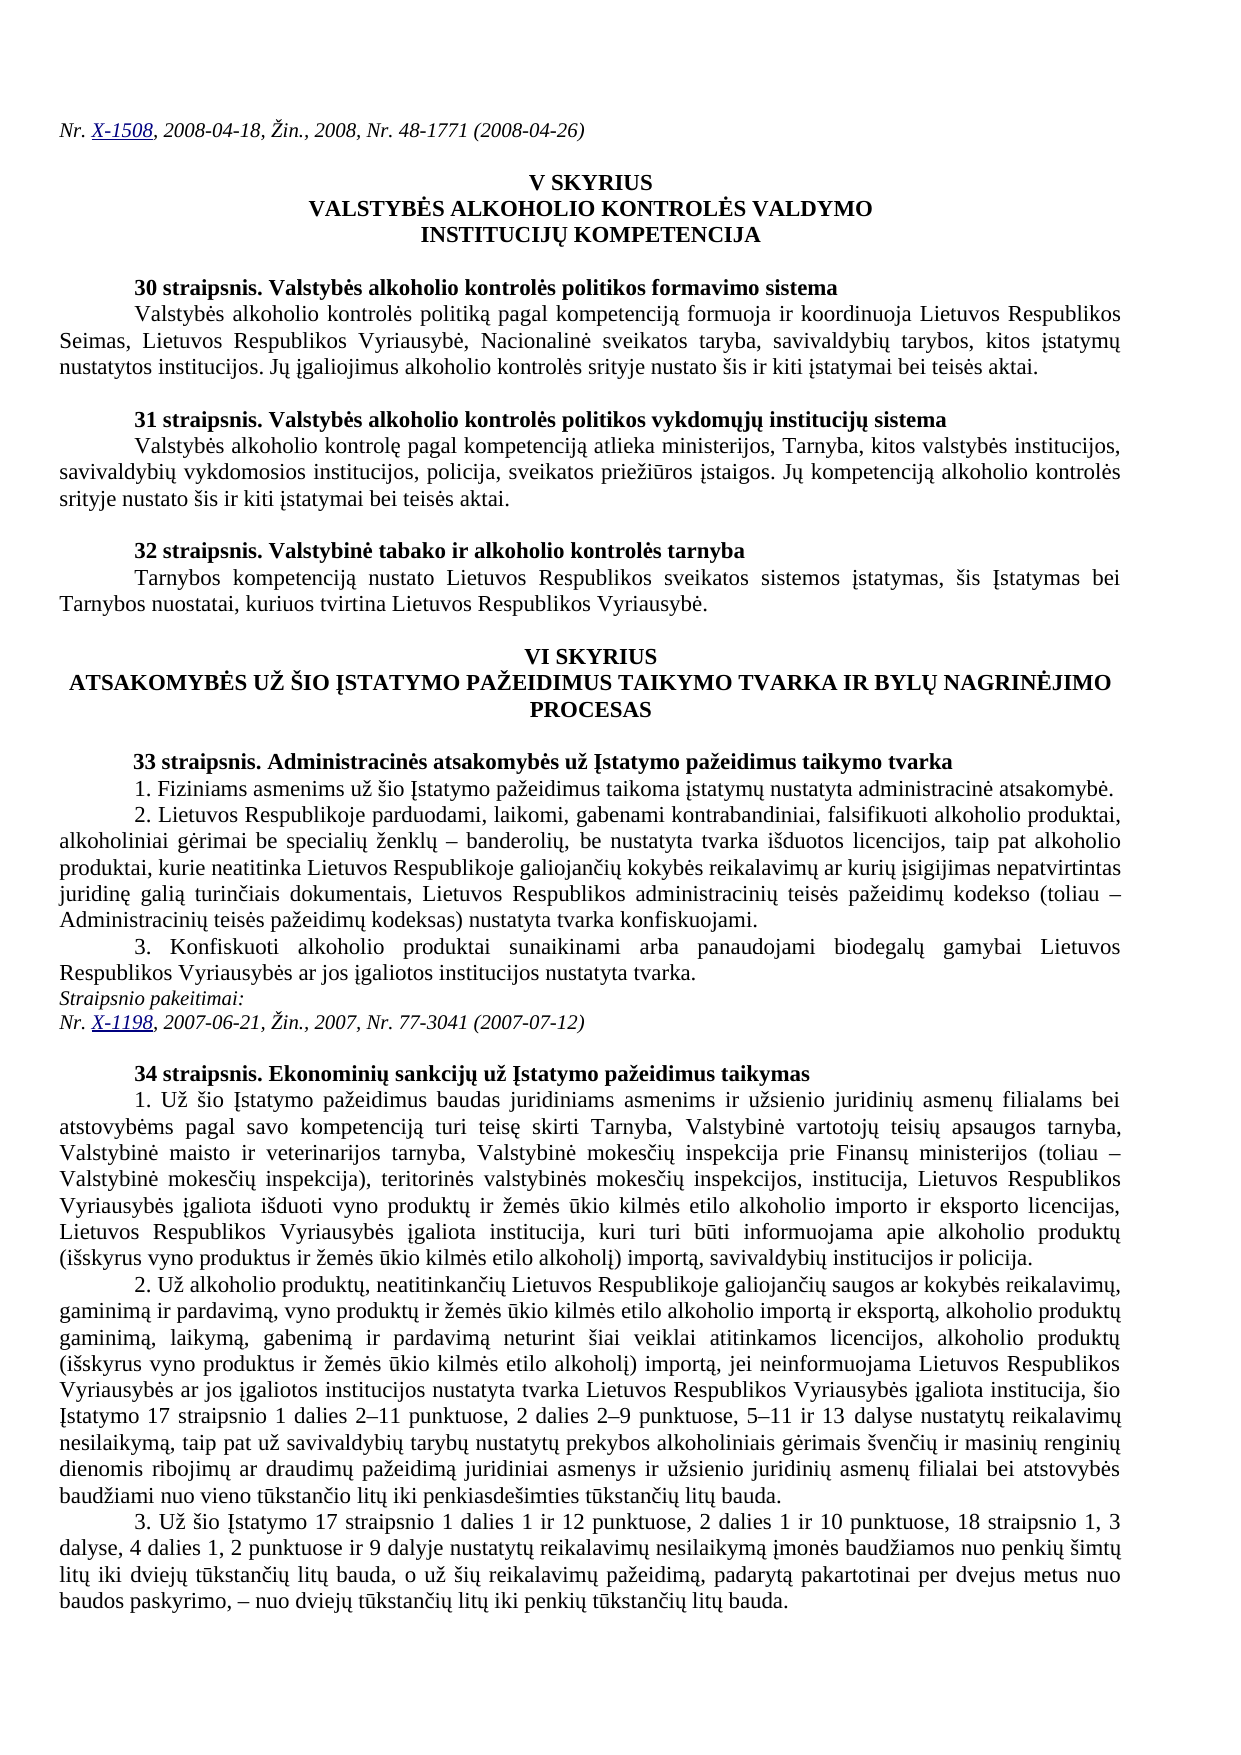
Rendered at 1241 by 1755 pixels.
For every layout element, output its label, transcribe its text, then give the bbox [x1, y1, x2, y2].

text VALSTYBĖS ALKOHOLIO KONTROLĖS VALDYMO [59, 195, 1122, 221]
text ATSAKOMYBĖS UŽ ŠIO ĮSTATYMO PAŽEIDIMUS TAIKYMO TVARKA IR BYLŲ NAGRINĖJIMO PROCESAS [59, 669, 1122, 722]
text 1. Fiziniams asmenims už šio Įstatymo pažeidimus taikoma įstatymų nustatyta administracinė atsakomybė. [59, 775, 1122, 801]
text V SKYRIUS [59, 168, 1122, 195]
text Straipsnio pakeitimai: [59, 986, 1122, 1009]
text 3. Už šio Įstatymo 17 straipsnio 1 dalies 1 ir 12 punktuose, 2 dalies 1 ir 10 punktuose, 18 straipsnio 1, 3 dalyse, 4 dalies 1, 2 punktuose ir 9 dalyje nustatytų reikalavimų nesilaikymą įmonės baudžiamos nuo penkių šimtų litų iki dviejų tūkstančių litų bauda, o už šių reikalavimų pažeidimą, padarytą pakartotinai per dvejus metus nuo baudos paskyrimo, – nuo dviejų tūkstančių litų iki penkių tūkstančių litų bauda. [59, 1508, 1122, 1613]
text Valstybės alkoholio kontrolės politiką pagal kompetenciją formuoja ir koordinuoja Lietuvos Respublikos Seimas, Lietuvos Respublikos Vyriausybė, Nacionalinė sveikatos taryba, savivaldybių tarybos, kitos įstatymų nustatytos institucijos. Jų įgaliojimus alkoholio kontrolės srityje nustato šis ir kiti įstatymai bei teisės aktai. [59, 300, 1122, 379]
text Valstybės alkoholio kontrolę pagal kompetenciją atlieka ministerijos, Tarnyba, kitos valstybės institucijos, savivaldybių vykdomosios institucijos, policija, sveikatos priežiūros įstaigos. Jų kompetenciją alkoholio kontrolės srityje nustato šis ir kiti įstatymai bei teisės aktai. [59, 432, 1122, 511]
text 2. Lietuvos Respublikoje parduodami, laikomi, gabenami kontrabandiniai, falsifikuoti alkoholio produktai, alkoholiniai gėrimai be specialių ženklų – banderolių, be nustatyta tvarka išduotos licencijos, taip pat alkoholio produktai, kurie neatitinka Lietuvos Respublikoje galiojančių kokybės reikalavimų ar kurių įsigijimas nepatvirtintas juridinę galią turinčiais dokumentais, Lietuvos Respublikos administracinių teisės pažeidimų kodekso (toliau – Administracinių teisės pažeidimų kodeksas) nustatyta tvarka konfiskuojami. [59, 801, 1122, 933]
text Nr. X-1198, 2007-06-21, Žin., 2007, Nr. 77-3041 (2007-07-12) [59, 1009, 1122, 1034]
text 30 straipsnis. Valstybės alkoholio kontrolės politikos formavimo sistema [59, 274, 1122, 300]
text 31 straipsnis. Valstybės alkoholio kontrolės politikos vykdomųjų institucijų sistema [134, 406, 1122, 432]
text Tarnybos kompetenciją nustato Lietuvos Respublikos sveikatos sistemos įstatymas, šis Įstatymas bei Tarnybos nuostatai, kuriuos tvirtina Lietuvos Respublikos Vyriausybė. [59, 564, 1122, 617]
text 33 straipsnis. Administracinės atsakomybės už Įstatymo pažeidimus taikymo tvarka [59, 748, 1122, 775]
text INSTITUCIJŲ KOMPETENCIJA [59, 221, 1122, 248]
text 1. Už šio Įstatymo pažeidimus baudas juridiniams asmenims ir užsienio juridinių asmenų filialams bei atstovybėms pagal savo kompetenciją turi teisę skirti Tarnyba, Valstybinė vartotojų teisių apsaugos tarnyba, Valstybinė maisto ir veterinarijos tarnyba, Valstybinė mokesčių inspekcija prie Finansų ministerijos (toliau – Valstybinė mokesčių inspekcija), teritorinės valstybinės mokesčių inspekcijos, institucija, Lietuvos Respublikos Vyriausybės įgaliota išduoti vyno produktų ir žemės ūkio kilmės etilo alkoholio importo ir eksporto licencijas, Lietuvos Respublikos Vyriausybės įgaliota institucija, kuri turi būti informuojama apie alkoholio produktų (išskyrus vyno produktus ir žemės ūkio kilmės etilo alkoholį) importą, savivaldybių institucijos ir policija. [59, 1086, 1122, 1271]
text 32 straipsnis. Valstybinė tabako ir alkoholio kontrolės tarnyba [59, 537, 1122, 564]
text VI SKYRIUS [59, 643, 1122, 669]
text Nr. X-1508, 2008-04-18, Žin., 2008, Nr. 48-1771 (2008-04-26) [59, 118, 1122, 142]
text 34 straipsnis. Ekonominių sankcijų už Įstatymo pažeidimus taikymas [59, 1060, 1122, 1086]
text 3. Konfiskuoti alkoholio produktai sunaikinami arba panaudojami biodegalų gamybai Lietuvos Respublikos Vyriausybės ar jos įgaliotos institucijos nustatyta tvarka. [59, 933, 1122, 986]
text 2. Už alkoholio produktų, neatitinkančių Lietuvos Respublikoje galiojančių saugos ar kokybės reikalavimų, gaminimą ir pardavimą, vyno produktų ir žemės ūkio kilmės etilo alkoholio importą ir eksportą, alkoholio produktų gaminimą, laikymą, gabenimą ir pardavimą neturint šiai veiklai atitinkamos licencijos, alkoholio produktų (išskyrus vyno produktus ir žemės ūkio kilmės etilo alkoholį) importą, jei neinformuojama Lietuvos Respublikos Vyriausybės ar jos įgaliotos institucijos nustatyta tvarka Lietuvos Respublikos Vyriausybės įgaliota institucija, šio Įstatymo 17 straipsnio 1 dalies 2–11 punktuose, 2 dalies 2–9 punktuose, 5–11 ir 13 dalyse nustatytų reikalavimų nesilaikymą, taip pat už savivaldybių tarybų nustatytų prekybos alkoholiniais gėrimais švenčių ir masinių renginių dienomis ribojimų ar draudimų pažeidimą juridiniai asmenys ir užsienio juridinių asmenų filialai bei atstovybės baudžiami nuo vieno tūkstančio litų iki penkiasdešimties tūkstančių litų bauda. [59, 1271, 1122, 1508]
